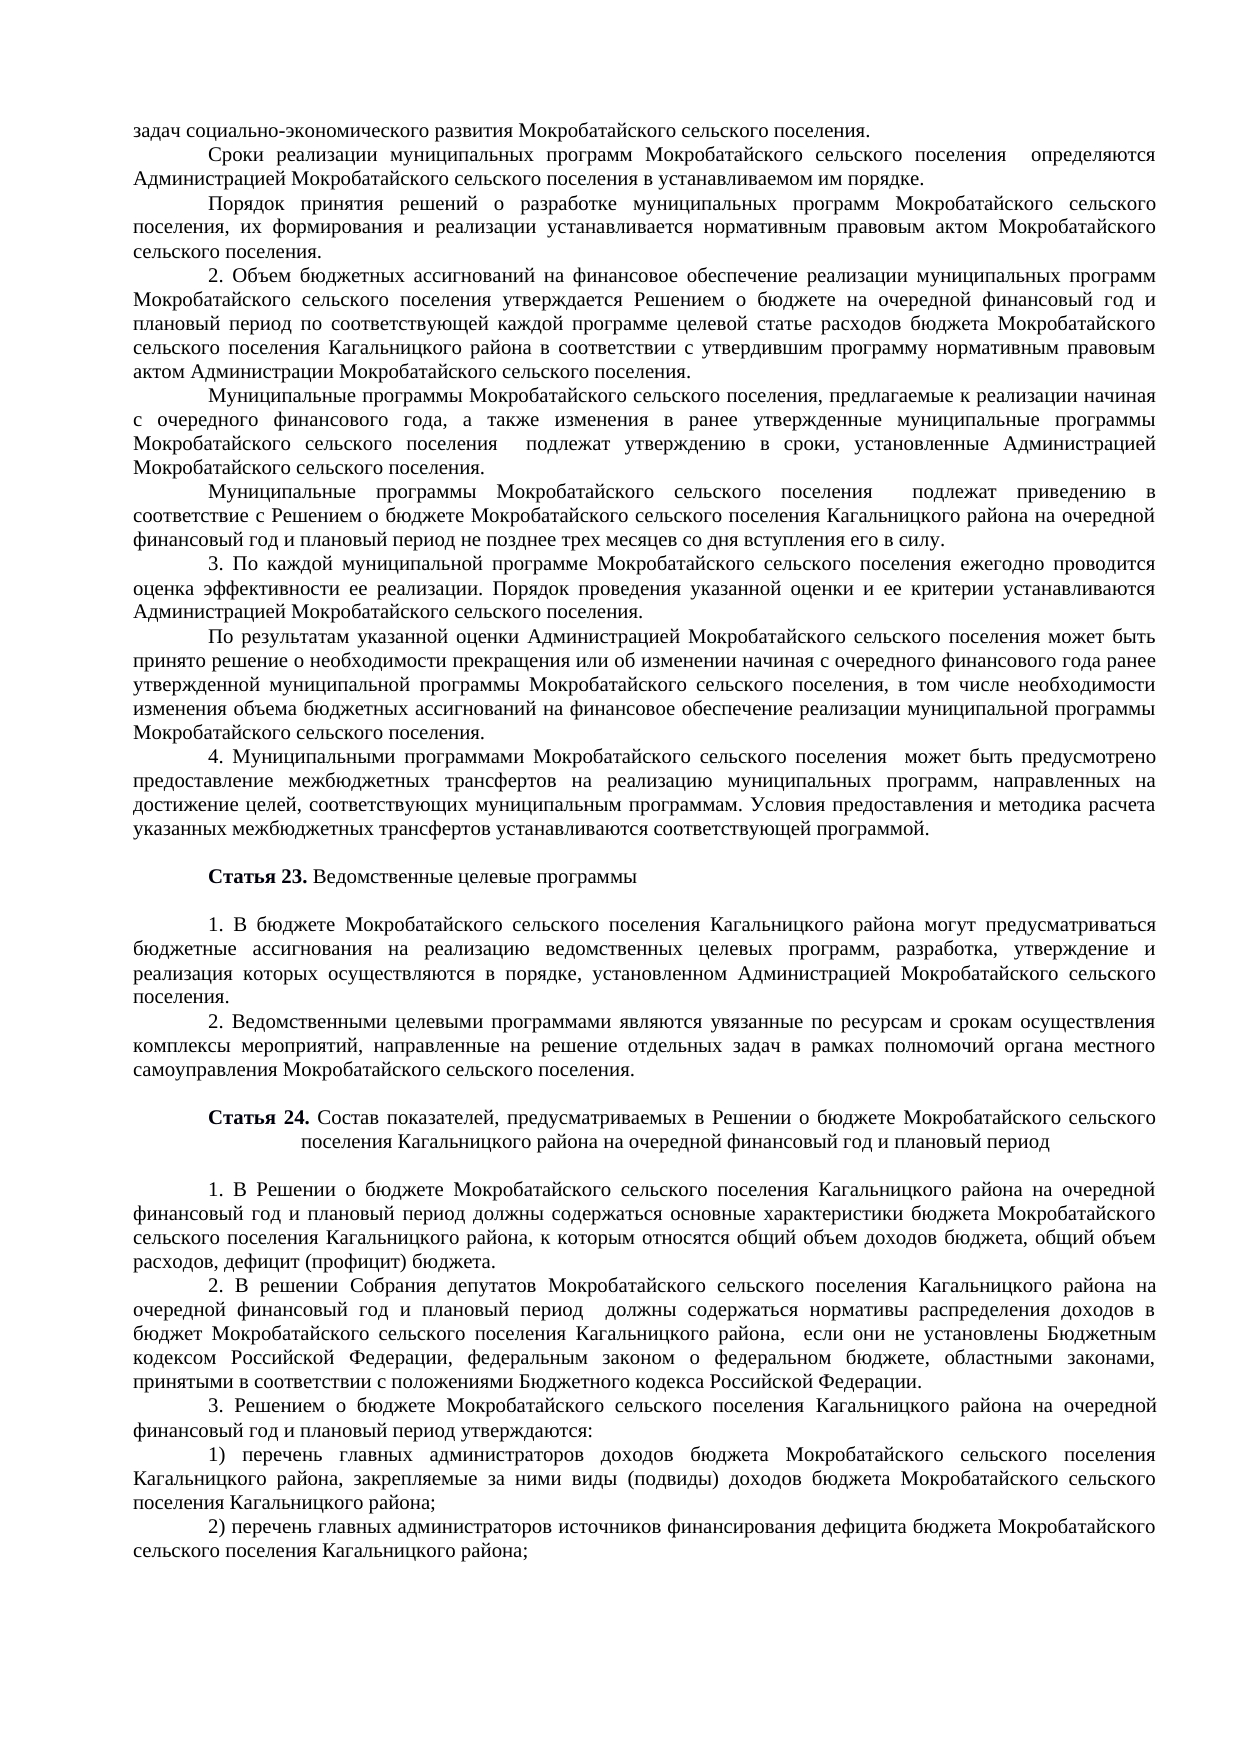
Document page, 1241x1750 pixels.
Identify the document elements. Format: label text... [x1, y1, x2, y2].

text 2. В решении Собрания депутатов Мокробатайского сельского поселения Кагальницкого района на очередной финансовый год и плановый период должны содержаться нормативы распределения доходов в бюджет Мокробатайского сельского поселения Кагальницкого района, если они не установлены Бюджетным кодексом Российской Федерации, федеральным законом о федеральном бюджете, областными законами, принятыми в соответствии с положениями Бюджетного кодекса Российской Федерации. [133, 1273, 1157, 1393]
text 2) перечень главных администраторов источников финансирования дефицита бюджета Мокробатайского сельского поселения Кагальницкого района; [133, 1514, 1157, 1562]
text Статья 24. Состав показателей, предусматриваемых в Решении о бюджете Мокробатайского сельского поселения Кагальницкого района на очередной финансовый год и плановый период [208, 1105, 1157, 1153]
text 3. По каждой муниципальной программе Мокробатайского сельского поселения ежегодно проводится оценка эффективности ее реализации. Порядок проведения указанной оценки и ее критерии устанавливаются Администрацией Мокробатайского сельского поселения. [133, 551, 1157, 623]
text 2. Ведомственными целевыми программами являются увязанные по ресурсам и срокам осуществления комплексы мероприятий, направленные на решение отдельных задач в рамках полномочий органа местного самоуправления Мокробатайского сельского поселения. [133, 1008, 1157, 1081]
text 3. Решением о бюджете Мокробатайского сельского поселения Кагальницкого района на очередной финансовый год и плановый период утверждаются: [133, 1393, 1157, 1442]
text Статья 23. Ведомственные целевые программы [208, 864, 1157, 888]
text 2. Объем бюджетных ассигнований на финансовое обеспечение реализации муниципальных программ Мокробатайского сельского поселения утверждается Решением о бюджете на очередной финансовый год и плановый период по соответствующей каждой программе целевой статье расходов бюджета Мокробатайского сельского поселения Кагальницкого района в соответствии с утвердившим программу нормативным правовым актом Администрации Мокробатайского сельского поселения. [133, 263, 1157, 383]
text Муниципальные программы Мокробатайского сельского поселения, предлагаемые к реализации начиная с очередного финансового года, а также изменения в ранее утвержденные муниципальные программы Мокробатайского сельского поселения подлежат утверждению в сроки, установленные Администрацией Мокробатайского сельского поселения. [133, 383, 1157, 479]
text задач социально-экономического развития Мокробатайского сельского поселения. [133, 118, 1157, 142]
text 1. В бюджете Мокробатайского сельского поселения Кагальницкого района могут предусматриваться бюджетные ассигнования на реализацию ведомственных целевых программ, разработка, утверждение и реализация которых осуществляются в порядке, установленном Администрацией Мокробатайского сельского поселения. [133, 912, 1157, 1008]
text Порядок принятия решений о разработке муниципальных программ Мокробатайского сельского поселения, их формирования и реализации устанавливается нормативным правовым актом Мокробатайского сельского поселения. [133, 190, 1157, 263]
text 1. В Решении о бюджете Мокробатайского сельского поселения Кагальницкого района на очередной финансовый год и плановый период должны содержаться основные характеристики бюджета Мокробатайского сельского поселения Кагальницкого района, к которым относятся общий объем доходов бюджета, общий объем расходов, дефицит (профицит) бюджета. [133, 1177, 1157, 1273]
text Муниципальные программы Мокробатайского сельского поселения подлежат приведению в соответствие с Решением о бюджете Мокробатайского сельского поселения Кагальницкого района на очередной финансовый год и плановый период не позднее трех месяцев со дня вступления его в силу. [133, 479, 1157, 551]
text По результатам указанной оценки Администрацией Мокробатайского сельского поселения может быть принято решение о необходимости прекращения или об изменении начиная с очередного финансового года ранее утвержденной муниципальной программы Мокробатайского сельского поселения, в том числе необходимости изменения объема бюджетных ассигнований на финансовое обеспечение реализации муниципальной программы Мокробатайского сельского поселения. [133, 623, 1157, 744]
text 4. Муниципальными программами Мокробатайского сельского поселения может быть предусмотрено предоставление межбюджетных трансфертов на реализацию муниципальных программ, направленных на достижение целей, соответствующих муниципальным программам. Условия предоставления и методика расчета указанных межбюджетных трансфертов устанавливаются соответствующей программой. [133, 744, 1157, 840]
text 1) перечень главных администраторов доходов бюджета Мокробатайского сельского поселения Кагальницкого района, закрепляемые за ними виды (подвиды) доходов бюджета Мокробатайского сельского поселения Кагальницкого района; [133, 1442, 1157, 1514]
text Сроки реализации муниципальных программ Мокробатайского сельского поселения определяются Администрацией Мокробатайского сельского поселения в устанавливаемом им порядке. [133, 142, 1157, 190]
